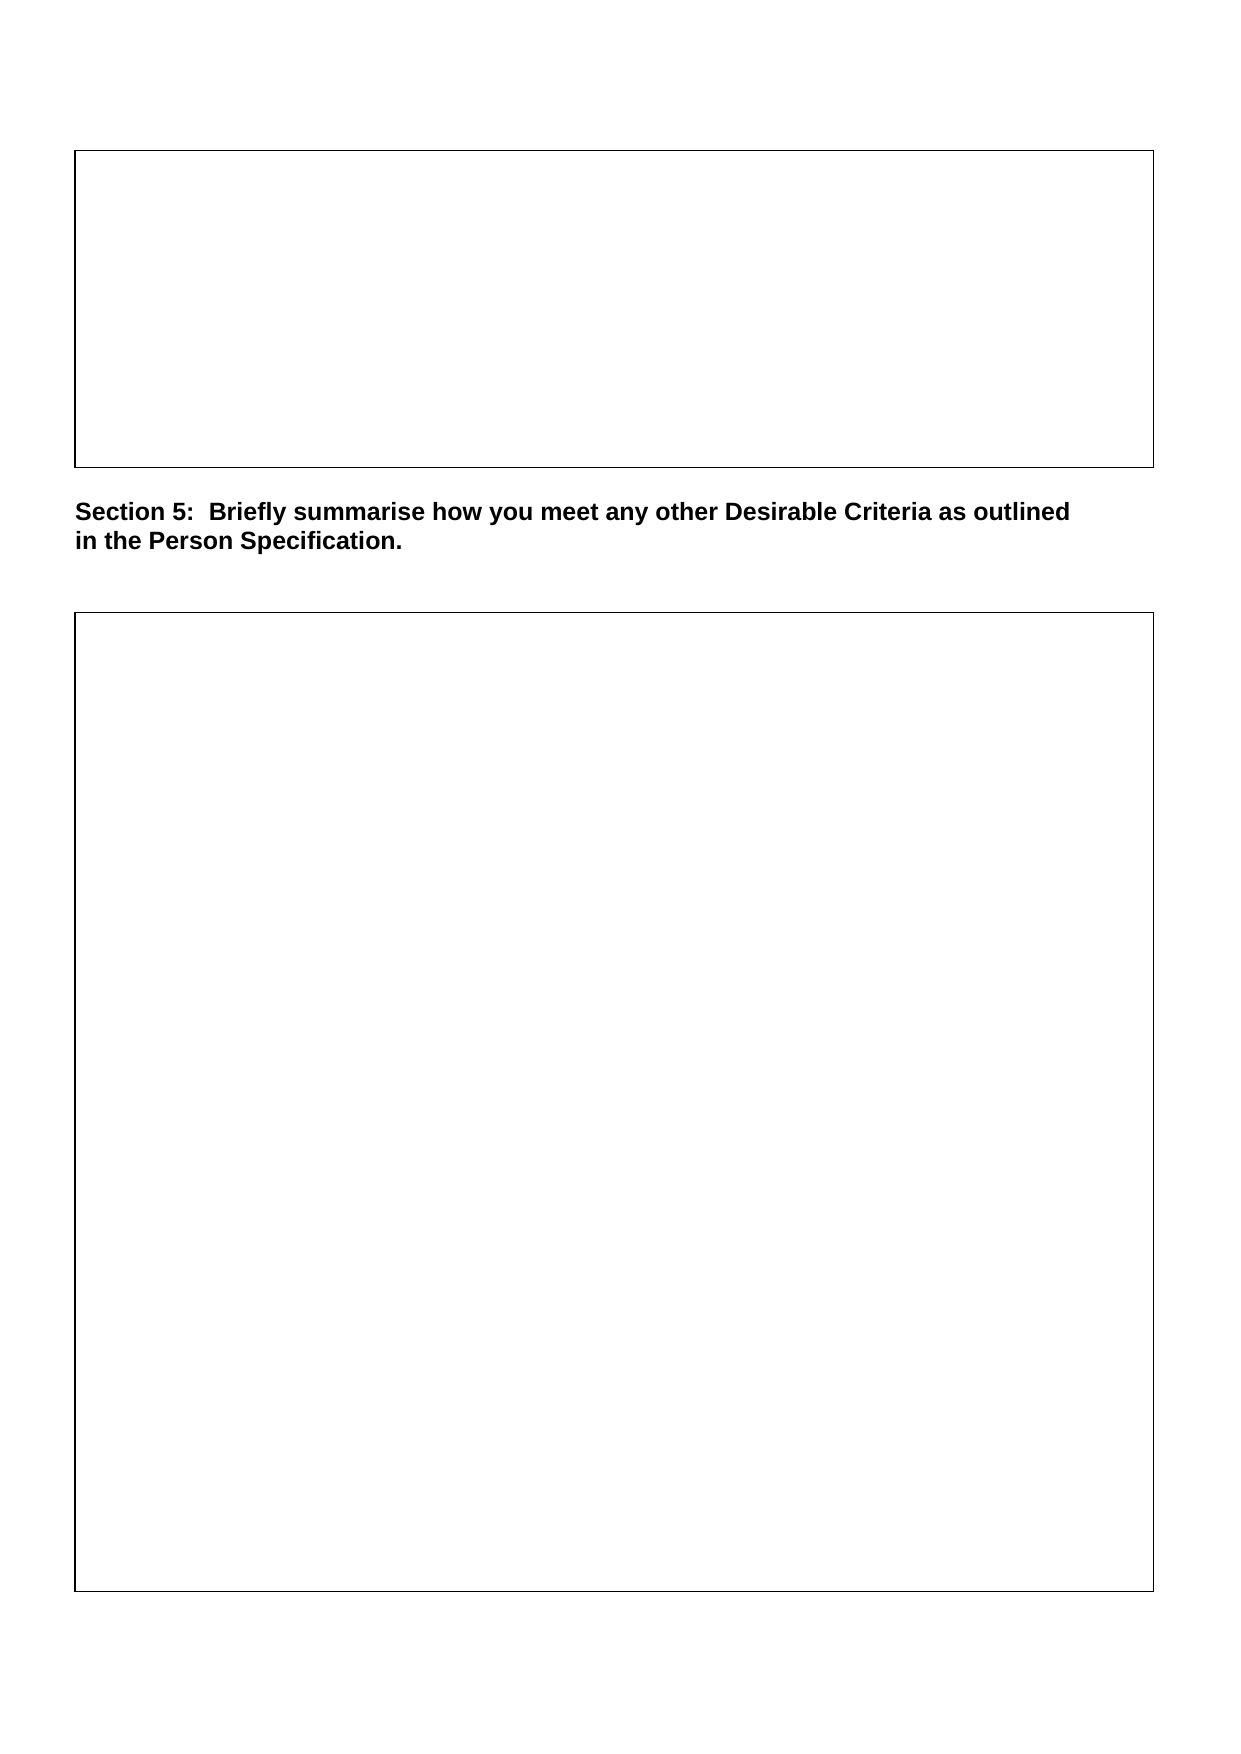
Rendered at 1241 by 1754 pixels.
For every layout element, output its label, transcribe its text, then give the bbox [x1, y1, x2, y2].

table_header [76, 151, 1153, 467]
text Section 5: Briefly summarise how you meet any other Desirable Criteria as outlined in the Person Specification. [75, 497, 1090, 554]
table_header [76, 613, 1153, 1591]
